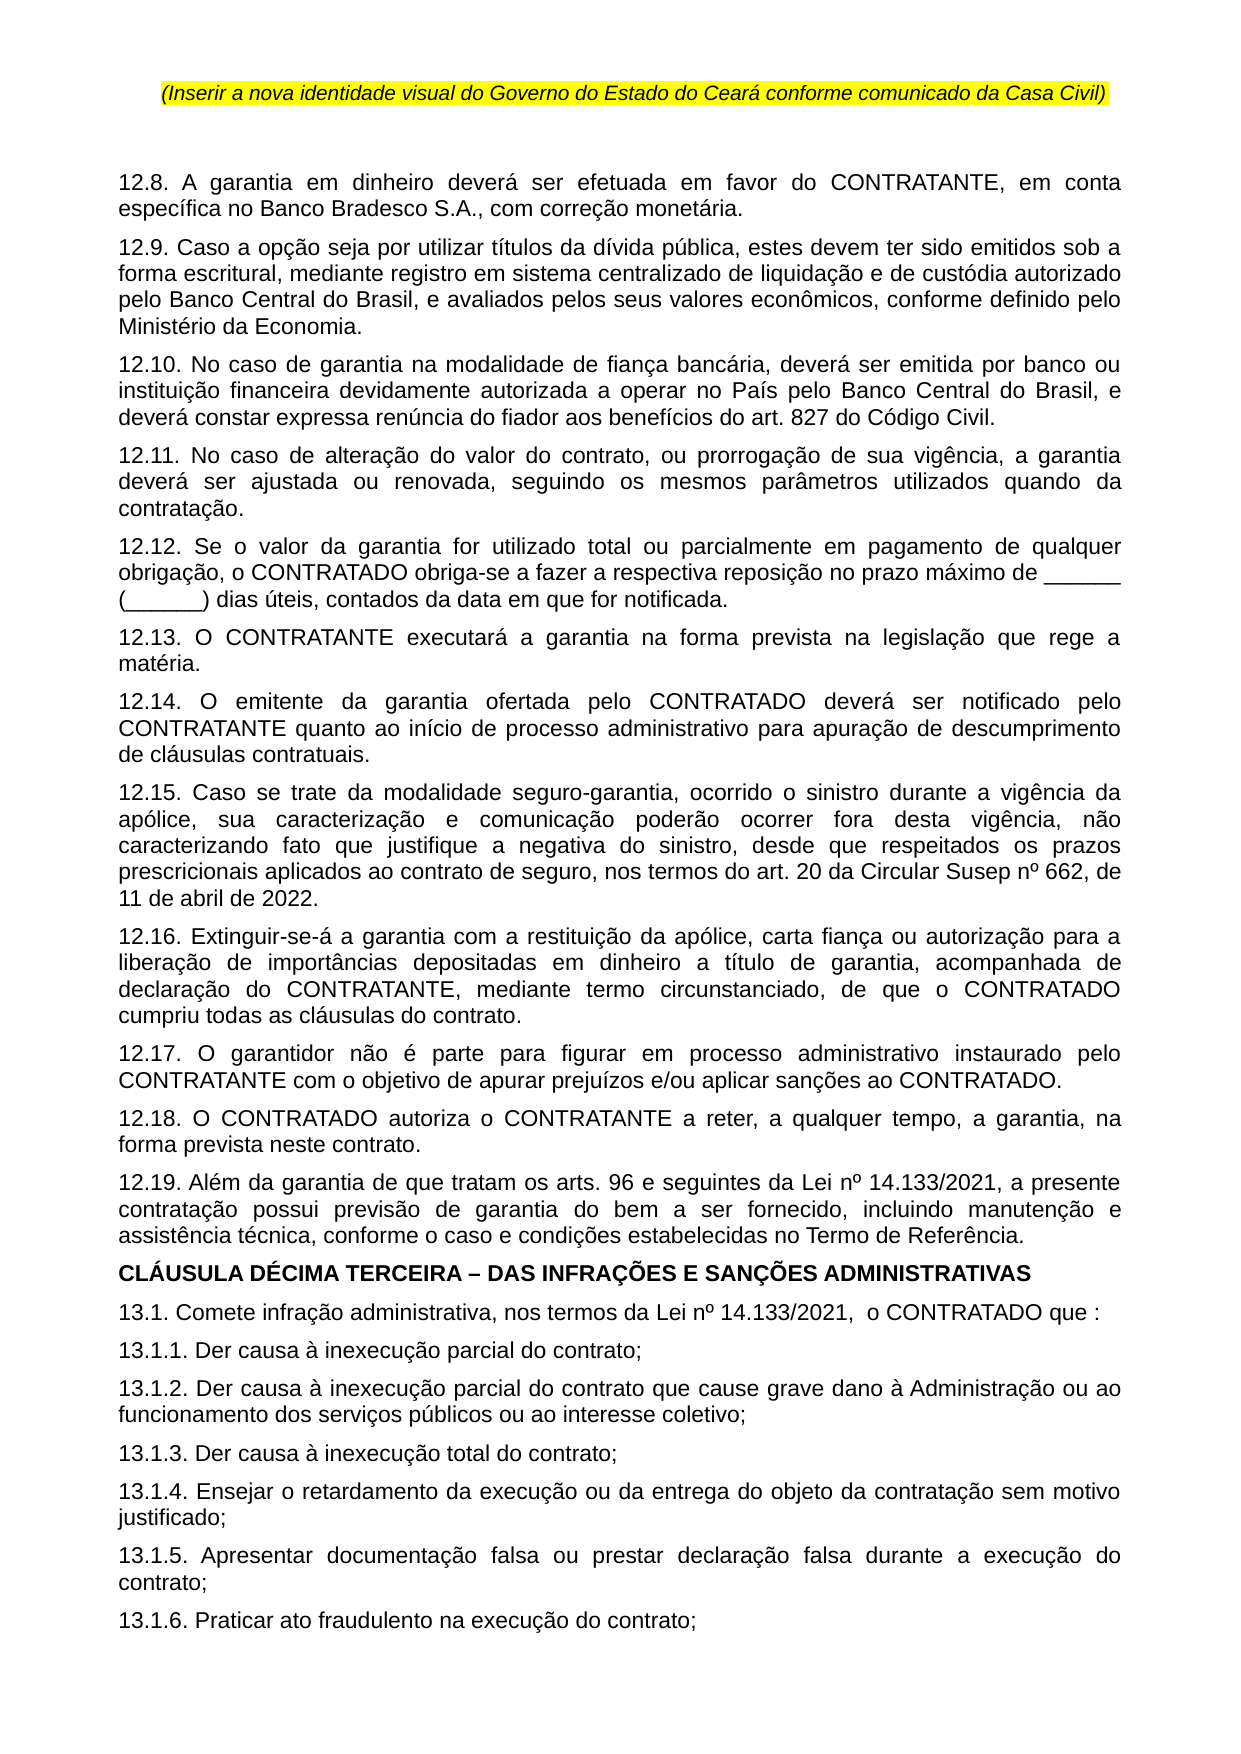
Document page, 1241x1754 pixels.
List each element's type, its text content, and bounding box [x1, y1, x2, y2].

text 12.19. Além da garantia de que tratam os arts. 96 e seguintes da Lei nº 14.133/2021, a presente contratação possui previsão de garantia do bem a ser fornecido, incluindo manutenção e assistência técnica, conforme o caso e condições estabelecidas no Termo de Referência. [118, 1169, 1122, 1248]
text 13.1.2. Der causa à inexecução parcial do contrato que cause grave dano à Administração ou ao funcionamento dos serviços públicos ou ao interesse coletivo; [118, 1375, 1122, 1428]
text 13.1.6. Praticar ato fraudulento na execução do contrato; [118, 1607, 1122, 1633]
text 13.1.4. Ensejar o retardamento da execução ou da entrega do objeto da contratação sem motivo justificado; [118, 1478, 1122, 1531]
text 12.12. Se o valor da garantia for utilizado total ou parcialmente em pagamento de qualquer obrigação, o CONTRATADO obriga-se a fazer a respectiva reposição no prazo máximo de ______ (______) dias úteis, contados da data em que for notificada. [118, 533, 1122, 612]
text 12.14. O emitente da garantia ofertada pelo CONTRATADO deverá ser notificado pelo CONTRATANTE quanto ao início de processo administrativo para apuração de descumprimento de cláusulas contratuais. [118, 688, 1122, 767]
text 12.9. Caso a opção seja por utilizar títulos da dívida pública, estes devem ter sido emitidos sob a forma escritural, mediante registro em sistema centralizado de liquidação e de custódia autorizado pelo Banco Central do Brasil, e avaliados pelos seus valores econômicos, conforme definido pelo Ministério da Economia. [118, 234, 1122, 339]
text CLÁUSULA DÉCIMA TERCEIRA – DAS INFRAÇÕES E SANÇÕES ADMINISTRATIVAS [118, 1260, 1122, 1287]
text 12.11. No caso de alteração do valor do contrato, ou prorrogação de sua vigência, a garantia deverá ser ajustada ou renovada, seguindo os mesmos parâmetros utilizados quando da contratação. [118, 442, 1122, 521]
text 13.1.3. Der causa à inexecução total do contrato; [118, 1439, 1122, 1466]
text 12.10. No caso de garantia na modalidade de fiança bancária, deverá ser emitida por banco ou instituição financeira devidamente autorizada a operar no País pelo Banco Central do Brasil, e deverá constar expressa renúncia do fiador aos benefícios do art. 827 do Código Civil. [118, 351, 1122, 430]
text 13.1. Comete infração administrativa, nos termos da Lei nº 14.133/2021, o CONTRATADO que : [118, 1298, 1122, 1325]
text 12.18. O CONTRATADO autoriza o CONTRATANTE a reter, a qualquer tempo, a garantia, na forma prevista neste contrato. [118, 1105, 1122, 1157]
text 13.1.5. Apresentar documentação falsa ou prestar declaração falsa durante a execução do contrato; [118, 1542, 1122, 1595]
text 12.8. A garantia em dinheiro deverá ser efetuada em favor do CONTRATANTE, em conta específica no Banco Bradesco S.A., com correção monetária. [118, 169, 1122, 222]
text 12.15. Caso se trate da modalidade seguro-garantia, ocorrido o sinistro durante a vigência da apólice, sua caracterização e comunicação poderão ocorrer fora desta vigência, não caracterizando fato que justifique a negativa do sinistro, desde que respeitados os prazos prescricionais aplicados ao contrato de seguro, nos termos do art. 20 da Circular Susep nº 662, de 11 de abril de 2022. [118, 779, 1122, 911]
text 12.17. O garantidor não é parte para figurar em processo administrativo instaurado pelo CONTRATANTE com o objetivo de apurar prejuízos e/ou aplicar sanções ao CONTRATADO. [118, 1040, 1122, 1093]
text 13.1.1. Der causa à inexecução parcial do contrato; [118, 1337, 1122, 1363]
text 12.13. O CONTRATANTE executará a garantia na forma prevista na legislação que rege a matéria. [118, 624, 1122, 676]
text 12.16. Extinguir-se-á a garantia com a restituição da apólice, carta fiança ou autorização para a liberação de importâncias depositadas em dinheiro a título de garantia, acompanhada de declaração do CONTRATANTE, mediante termo circunstanciado, de que o CONTRATADO cumpriu todas as cláusulas do contrato. [118, 923, 1122, 1028]
